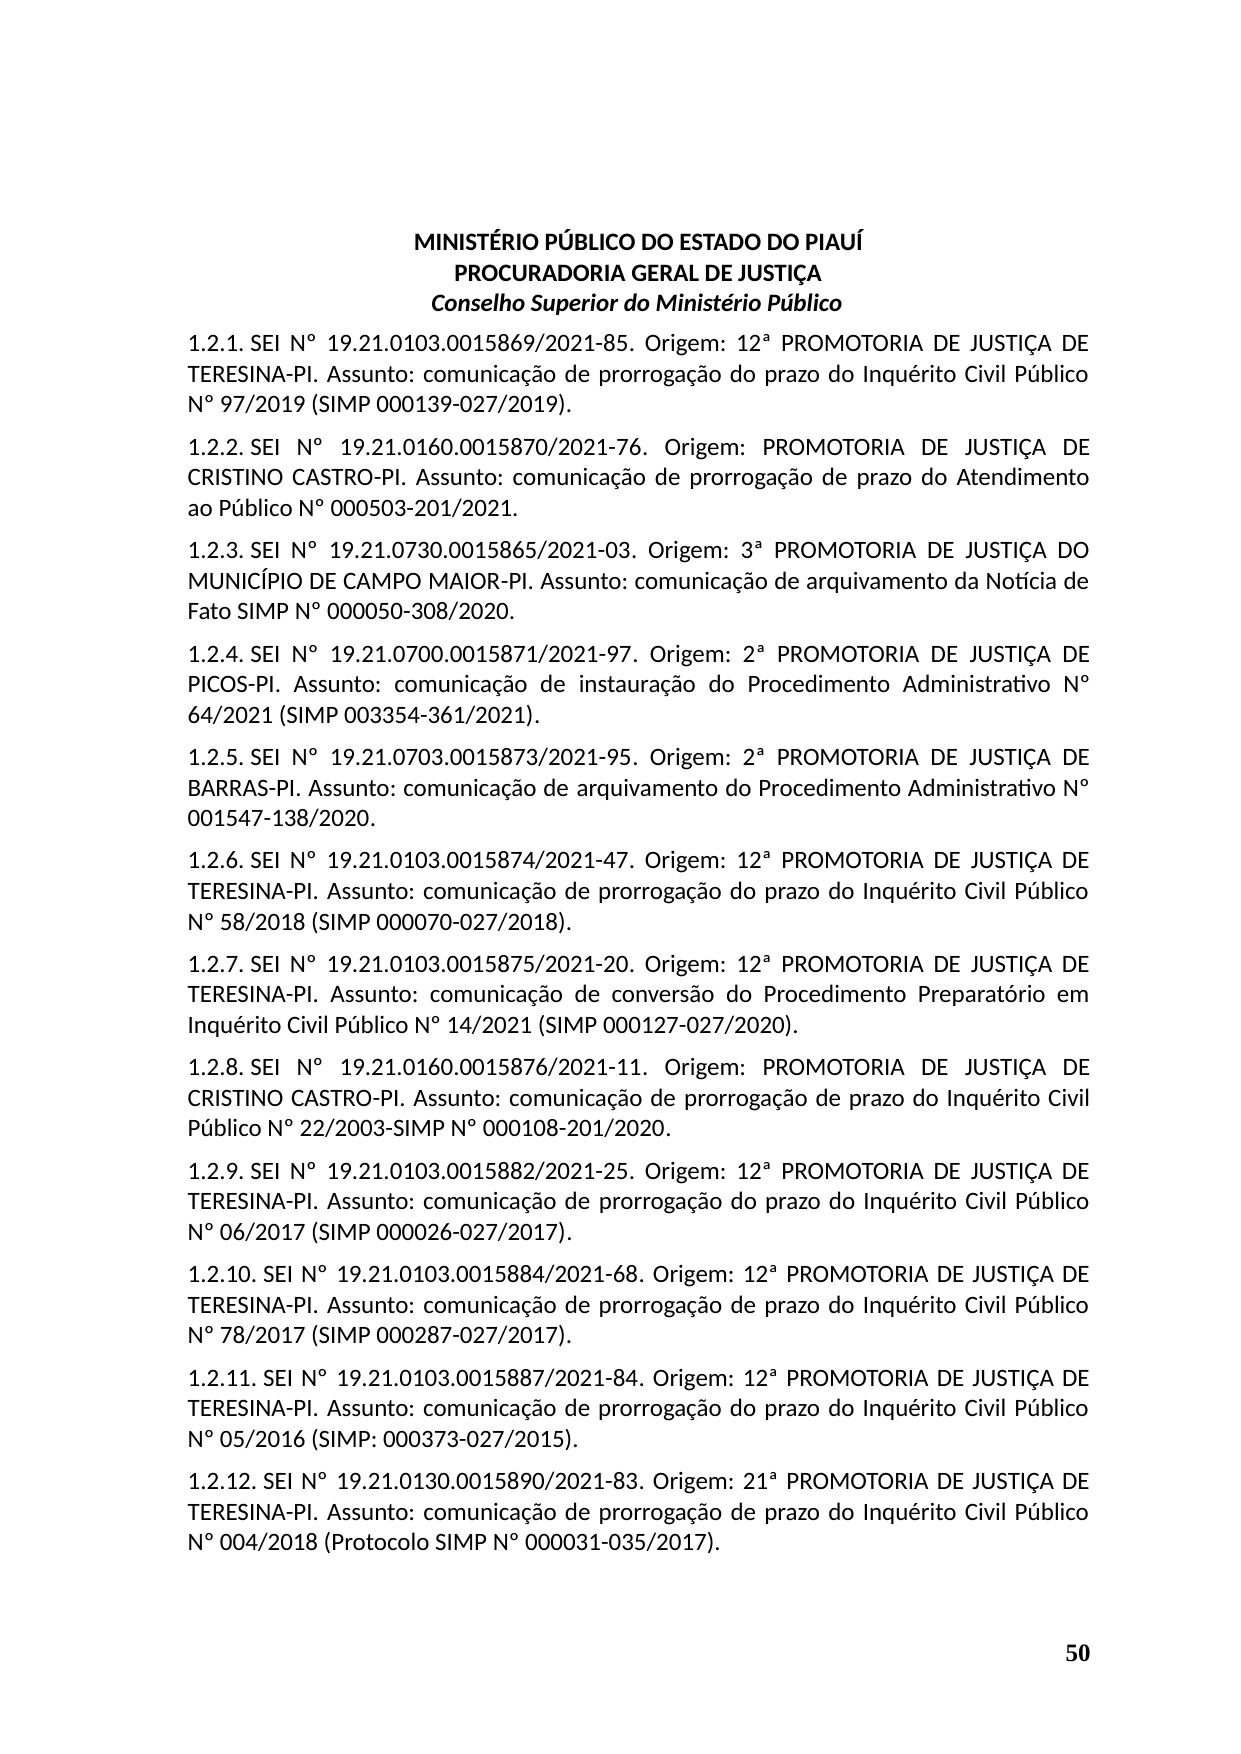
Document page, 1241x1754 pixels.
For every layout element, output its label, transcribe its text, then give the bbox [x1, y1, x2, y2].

list SEI Nº 19.21.0103.0015875/2021-20. Origem: 12ª PROMOTORIA DE JUSTIÇA DE TERESINA-PI. Assunto: comunicação de conversão do Procedimento Preparatório em Inquérito Civil Público Nº 14/2021 (SIMP 000127-027/2020). [187, 948, 1090, 1040]
list SEI Nº 19.21.0103.0015884/2021-68. Origem: 12ª PROMOTORIA DE JUSTIÇA DE TERESINA-PI. Assunto: comunicação de prorrogação de prazo do Inquérito Civil Público Nº 78/2017 (SIMP 000287-027/2017). [187, 1258, 1090, 1350]
list SEI Nº 19.21.0703.0015873/2021-95. Origem: 2ª PROMOTORIA DE JUSTIÇA DE BARRAS-PI. Assunto: comunicação de arquivamento do Procedimento Administrativo Nº 001547-138/2020. [187, 741, 1090, 833]
list SEI Nº 19.21.0103.0015869/2021-85. Origem: 12ª PROMOTORIA DE JUSTIÇA DE TERESINA-PI. Assunto: comunicação de prorrogação do prazo do Inquérito Civil Público Nº 97/2019 (SIMP 000139-027/2019). [187, 327, 1090, 419]
list SEI Nº 19.21.0103.0015887/2021-84. Origem: 12ª PROMOTORIA DE JUSTIÇA DE TERESINA-PI. Assunto: comunicação de prorrogação do prazo do Inquérito Civil Público Nº 05/2016 (SIMP: 000373-027/2015). [187, 1362, 1090, 1453]
list SEI Nº 19.21.0730.0015865/2021-03. Origem: 3ª PROMOTORIA DE JUSTIÇA DO MUNICÍPIO DE CAMPO MAIOR-PI. Assunto: comunicação de arquivamento da Notícia de Fato SIMP Nº 000050-308/2020. [187, 534, 1090, 626]
list SEI Nº 19.21.0160.0015870/2021-76. Origem: PROMOTORIA DE JUSTIÇA DE CRISTINO CASTRO-PI. Assunto: comunicação de prorrogação de prazo do Atendimento ao Público Nº 000503-201/2021. [187, 431, 1090, 522]
list SEI Nº 19.21.0160.0015876/2021-11. Origem: PROMOTORIA DE JUSTIÇA DE CRISTINO CASTRO-PI. Assunto: comunicação de prorrogação de prazo do Inquérito Civil Público Nº 22/2003-SIMP Nº 000108-201/2020. [187, 1052, 1090, 1143]
list SEI Nº 19.21.0103.0015882/2021-25. Origem: 12ª PROMOTORIA DE JUSTIÇA DE TERESINA-PI. Assunto: comunicação de prorrogação do prazo do Inquérito Civil Público Nº 06/2017 (SIMP 000026-027/2017). [187, 1155, 1090, 1247]
list SEI Nº 19.21.0130.0015890/2021-83. Origem: 21ª PROMOTORIA DE JUSTIÇA DE TERESINA-PI. Assunto: comunicação de prorrogação de prazo do Inquérito Civil Público Nº 004/2018 (Protocolo SIMP Nº 000031-035/2017). [187, 1465, 1090, 1557]
list SEI Nº 19.21.0700.0015871/2021-97. Origem: 2ª PROMOTORIA DE JUSTIÇA DE PICOS-PI. Assunto: comunicação de instauração do Procedimento Administrativo Nº 64/2021 (SIMP 003354-361/2021). [187, 638, 1090, 729]
list SEI Nº 19.21.0103.0015874/2021-47. Origem: 12ª PROMOTORIA DE JUSTIÇA DE TERESINA-PI. Assunto: comunicação de prorrogação do prazo do Inquérito Civil Público Nº 58/2018 (SIMP 000070-027/2018). [187, 845, 1090, 936]
